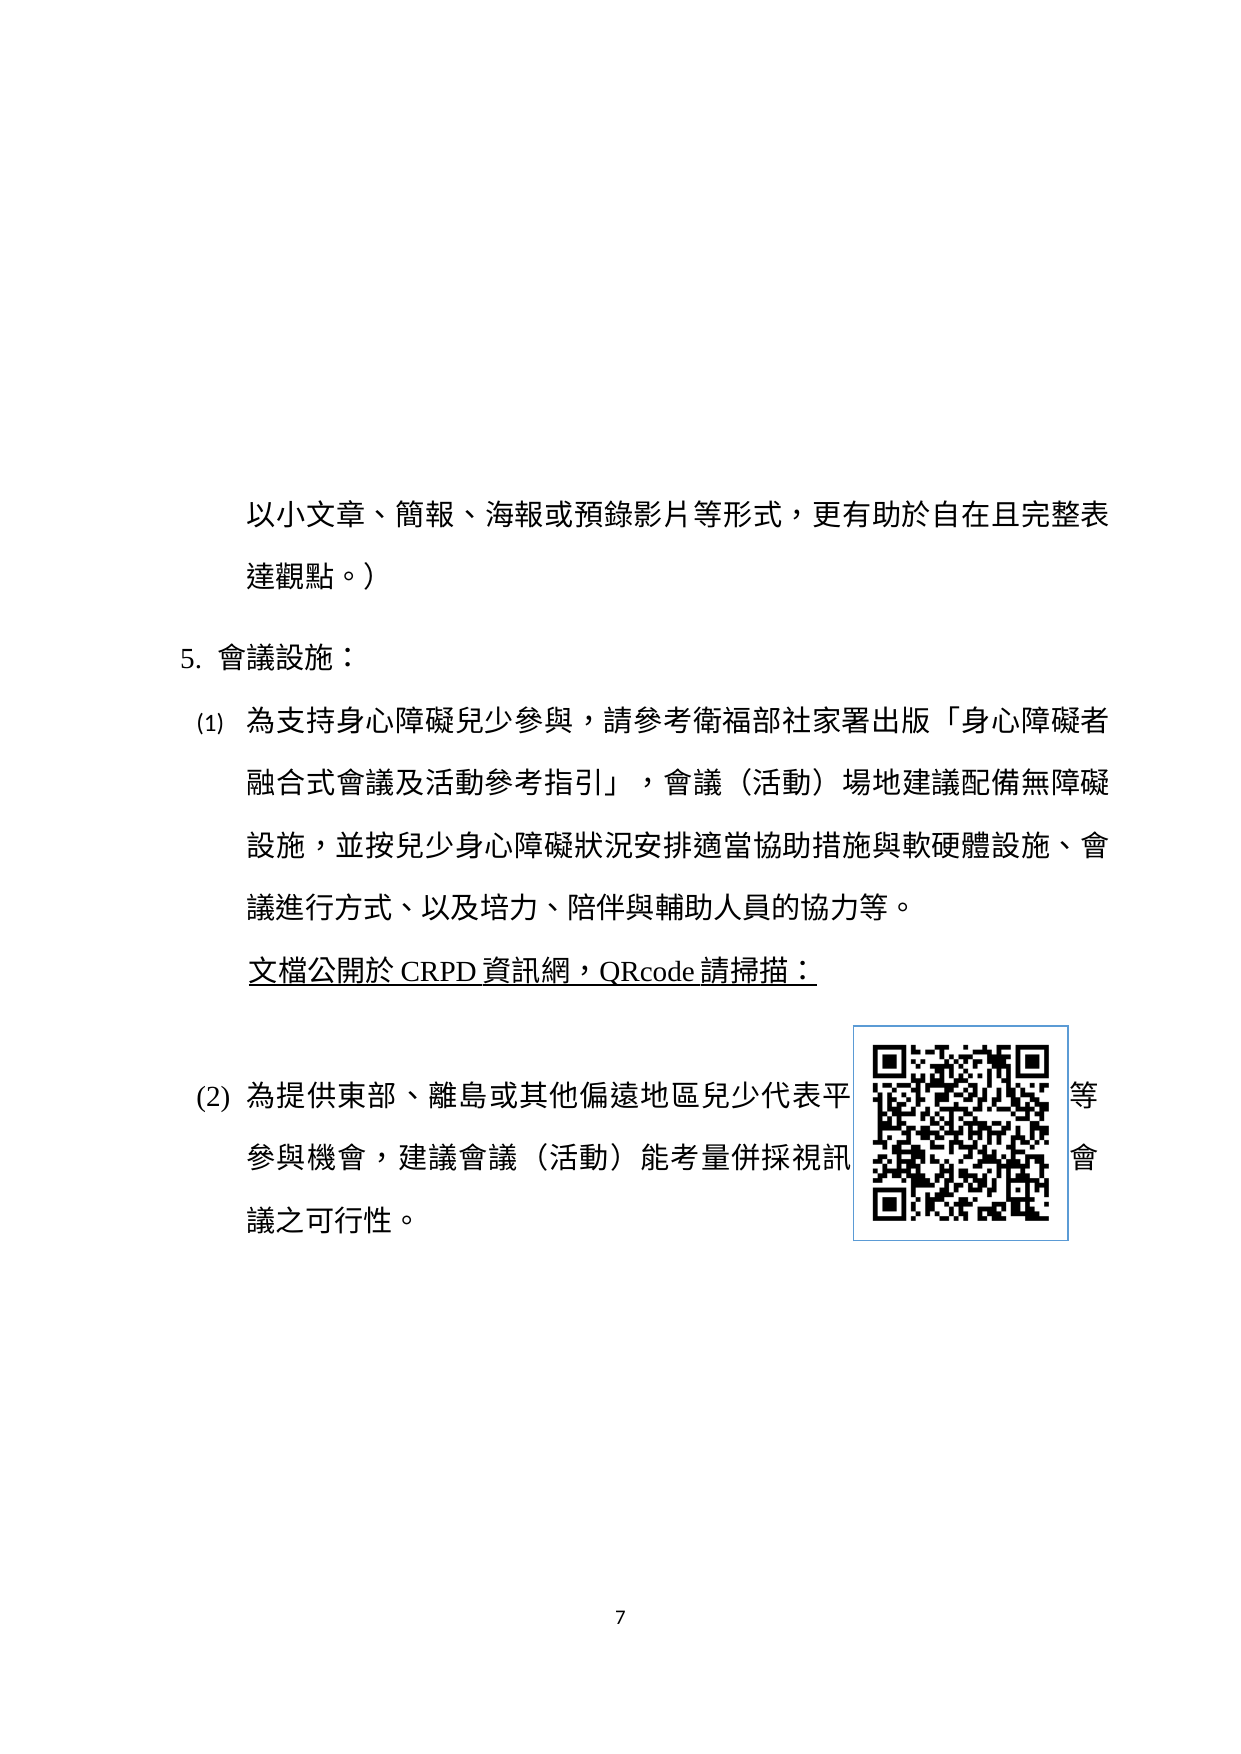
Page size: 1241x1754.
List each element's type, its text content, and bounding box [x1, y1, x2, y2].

list 為提供東部、離島或其他偏遠地區兒少代表平等參與機會，建議會議（活動）能考量併採視訊會議之可行性。 [1069, 1052, 1110, 1239]
list 為支持身心障礙兒少參與，請參考衛福部社家署出版「身心障礙者融合式會議及活動參考指引」，會議（活動）場地建議配備無障礙設施，並按兒少身心障礙狀況安排適當協助措施與軟硬體設施、會議進行方式、以及培力、陪伴與輔助人員的協力等。 [196, 677, 1110, 927]
list 會議設施： [180, 614, 1110, 677]
list 以小文章、簡報、海報或預錄影片等形式，更有助於自在且完整表達觀點。） [196, 471, 1110, 596]
text 文檔公開於CRPD資訊網，QRcode請掃描： [249, 927, 1110, 989]
list 為提供東部、離島或其他偏遠地區兒少代表平等參與機會，建議會議（活動）能考量併採視訊會議之可行性。 [196, 1052, 853, 1239]
